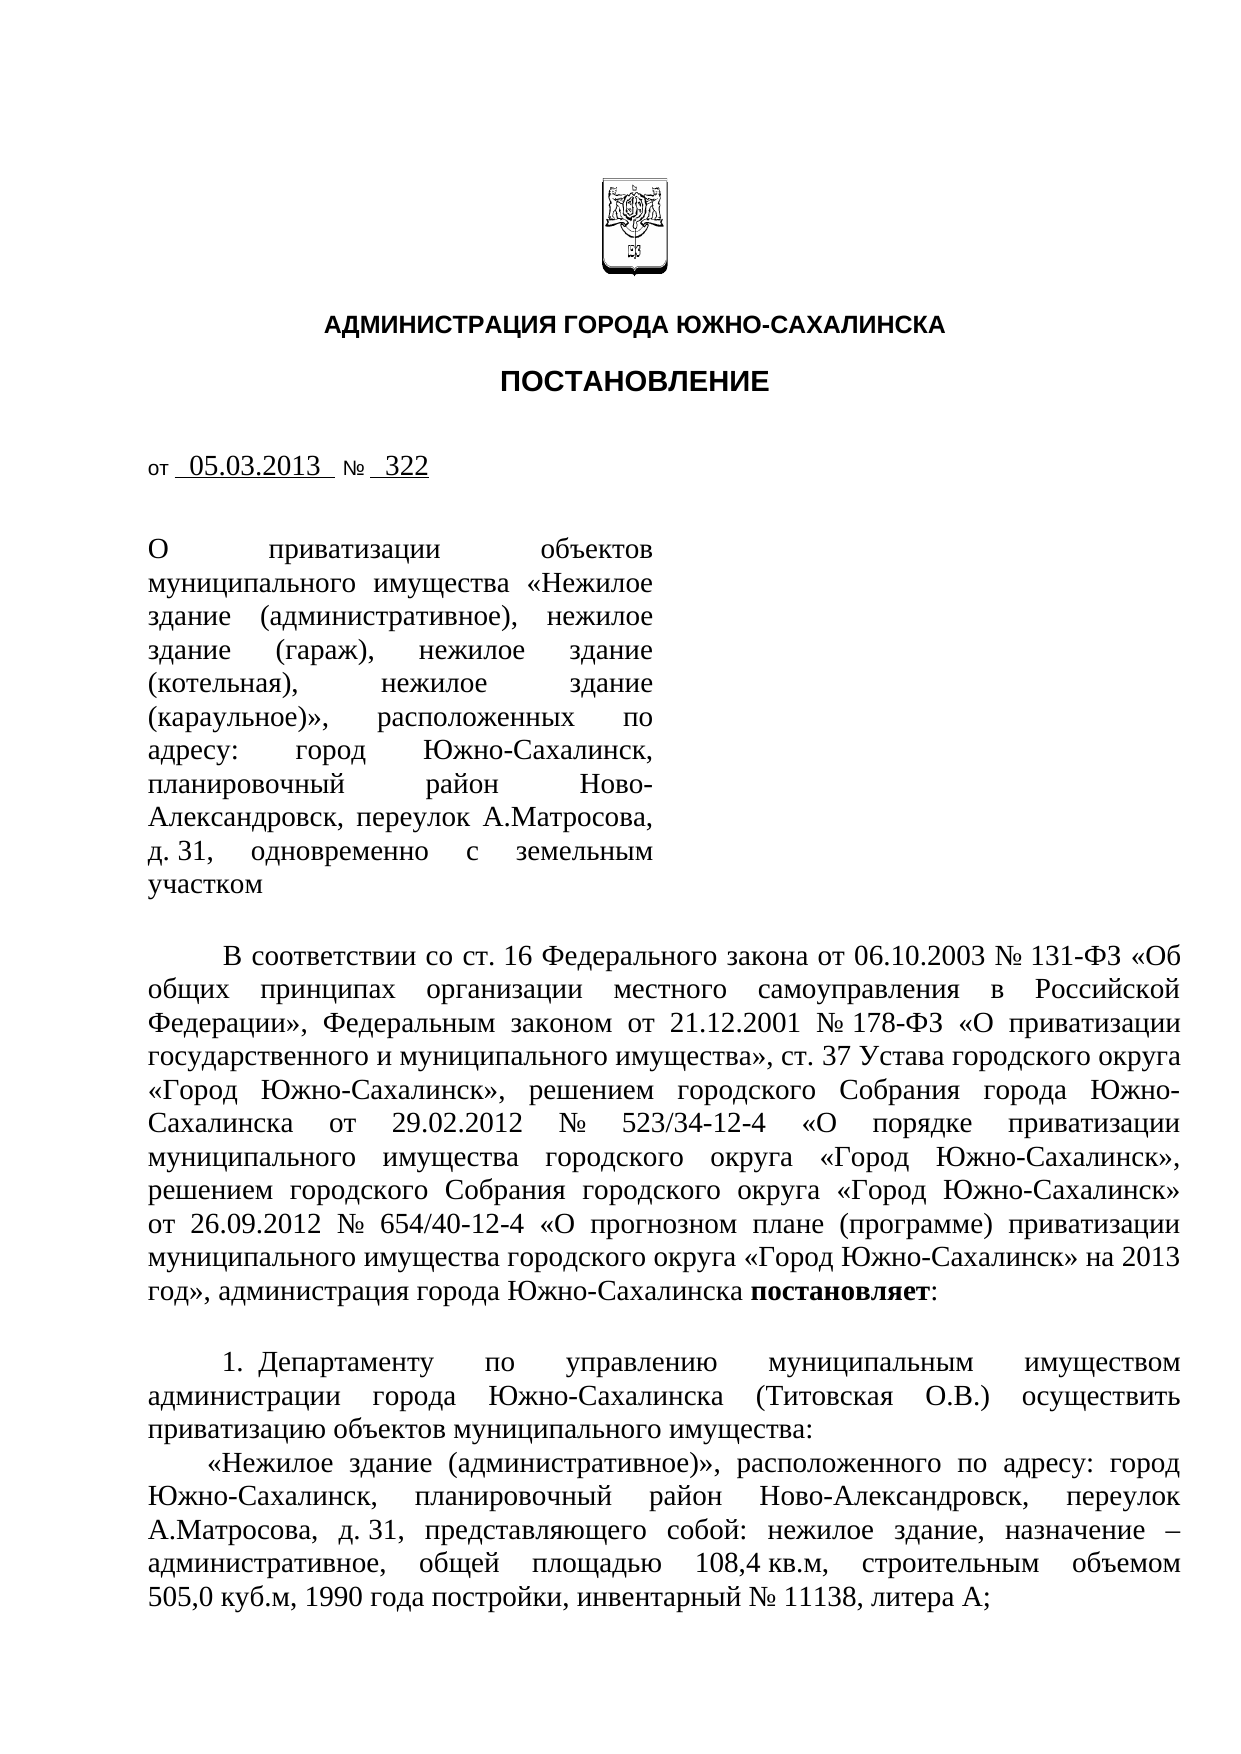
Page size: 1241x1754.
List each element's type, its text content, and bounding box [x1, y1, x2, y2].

text АДМИНИСТРАЦИЯ ГОРОДА ЮЖНО-САХАЛИНСКА [148, 310, 1122, 339]
text В соответствии со ст. 16 Федерального закона от 06.10.2003 № 131‑ФЗ «Об общих принципах организации местного самоуправления в Российской Федерации», Федеральным законом от 21.12.2001 № 178-ФЗ «О приватизации государственного и муниципального имущества», ст. 37 Устава городского округа «Город Южно-Сахалинск», решением городского Собрания города Южно-Сахалинска от 29.02.2012 № 523/34-12-4 «О порядке приватизации муниципального имущества городского округа «Город Южно-Сахалинск», решением городского Собрания городского округа «Город Южно-Сахалинск» от 26.09.2012 № 654/40-12-4 «О прогнозном плане (программе) приватизации муниципального имущества городского округа «Город Южно-Сахалинск» на 2013 год», администрация города Южно-Сахалинска постановляет: [148, 938, 1181, 1307]
text 1. Департаменту по управлению муниципальным имуществом администрации города Южно-Сахалинска (Титовская О.В.) осуществить приватизацию объектов муниципального имущества: [148, 1344, 1181, 1445]
subtitle «Нежилое здание (административное)», расположенного по адресу: город Южно-Сахалинск, планировочный район Ново-Александровск, переулок А.Матросова, д. 31, представляющего собой: нежилое здание, назначение – административное, общей площадью 108,4 кв.м, строительным объемом 505,0 куб.м, 1990 года постройки, инвентарный № 11138, литера А; [148, 1445, 1181, 1612]
table_header О приватизации объектов муниципального имущества «Нежилое здание (административное), нежилое здание (гараж), нежилое здание (котельная), нежилое здание (караульное)», расположенных по адресу: город Южно-Сахалинск, планировочный район Ново-Александровск, переулок А.Матросова, д. 31, одновременно с земельным участком [136, 531, 664, 900]
text от 05.03.2013 № 322 [148, 448, 1122, 481]
text ПОСТАНОВЛЕНИЕ [148, 364, 1122, 398]
